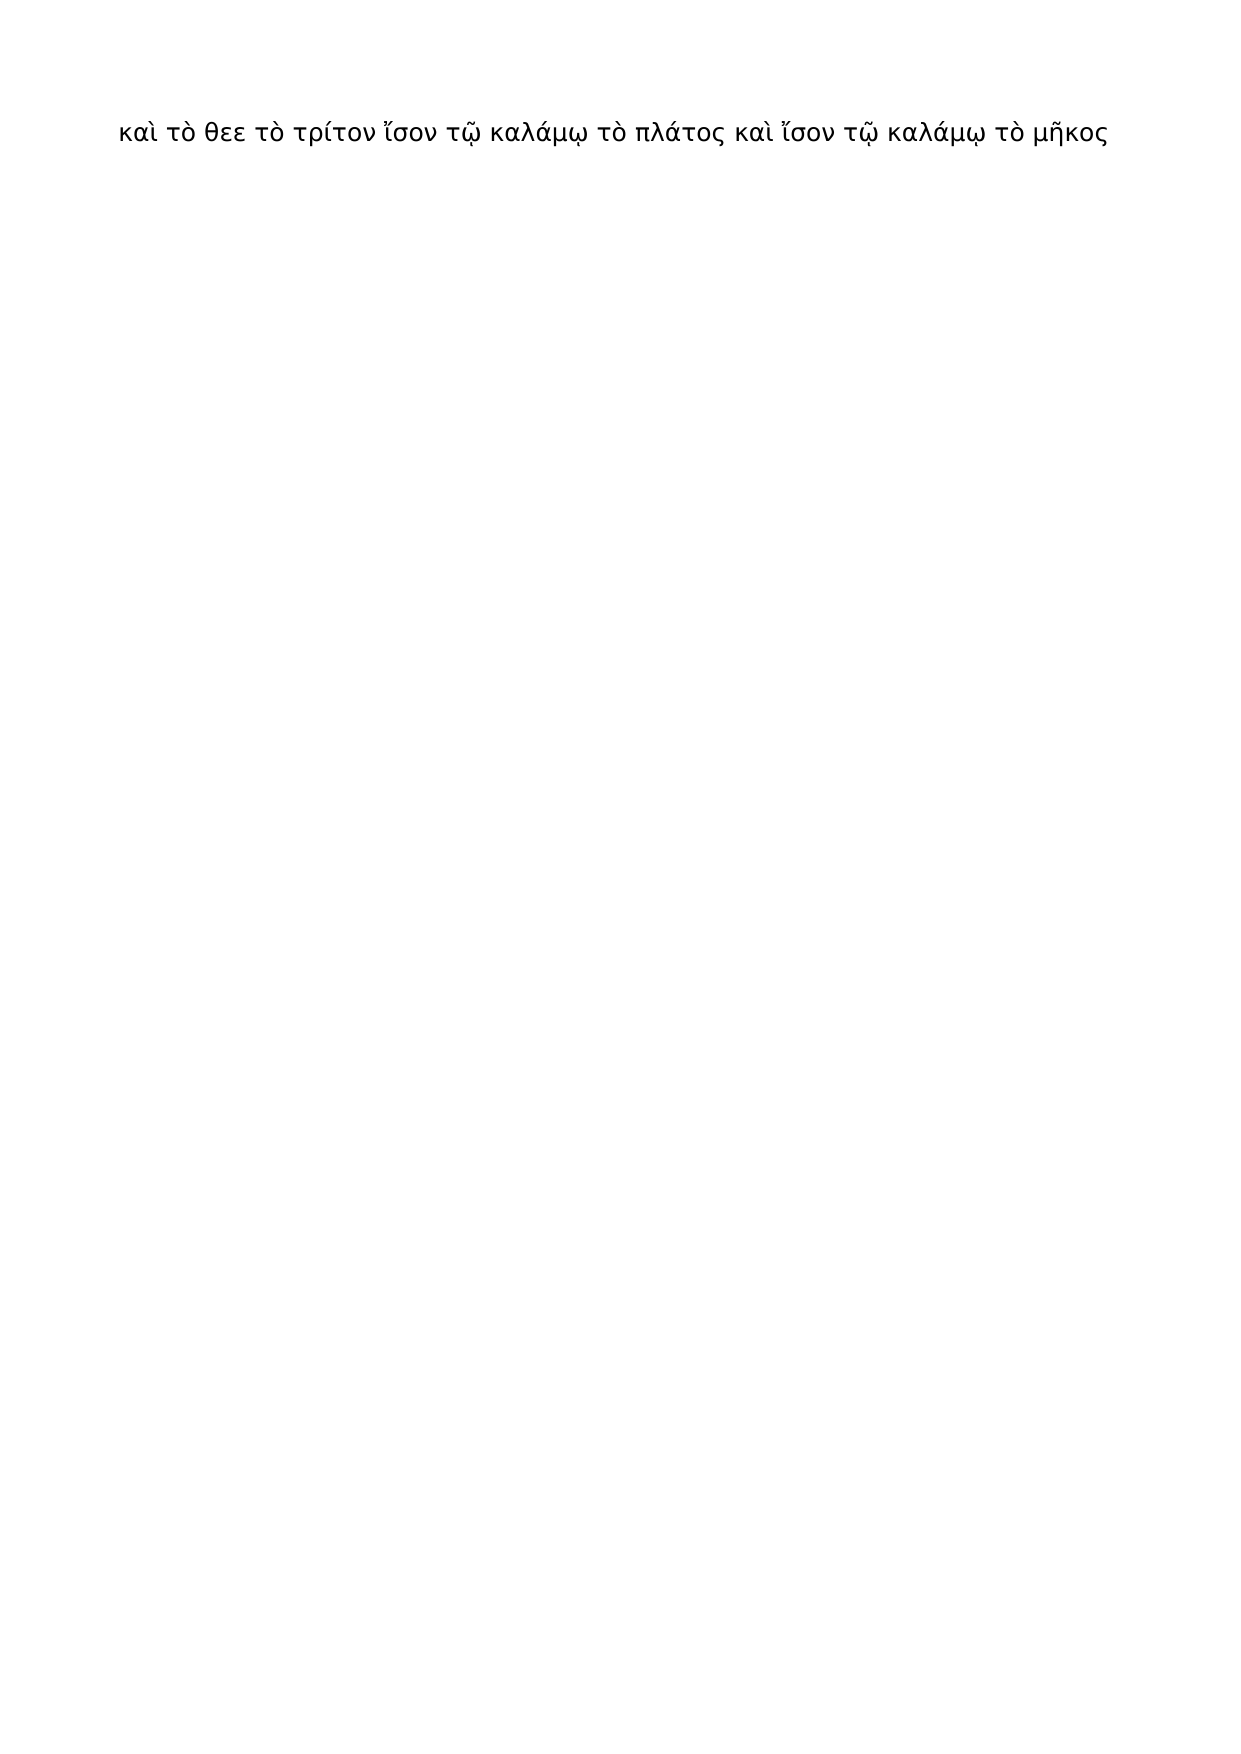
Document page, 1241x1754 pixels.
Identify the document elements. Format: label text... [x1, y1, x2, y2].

text καὶ τὸ θεε τὸ τρίτον ἴσον τῷ καλάμῳ τὸ πλάτος καὶ ἴσον τῷ καλάμῳ τὸ μῆκος [118, 118, 1122, 147]
